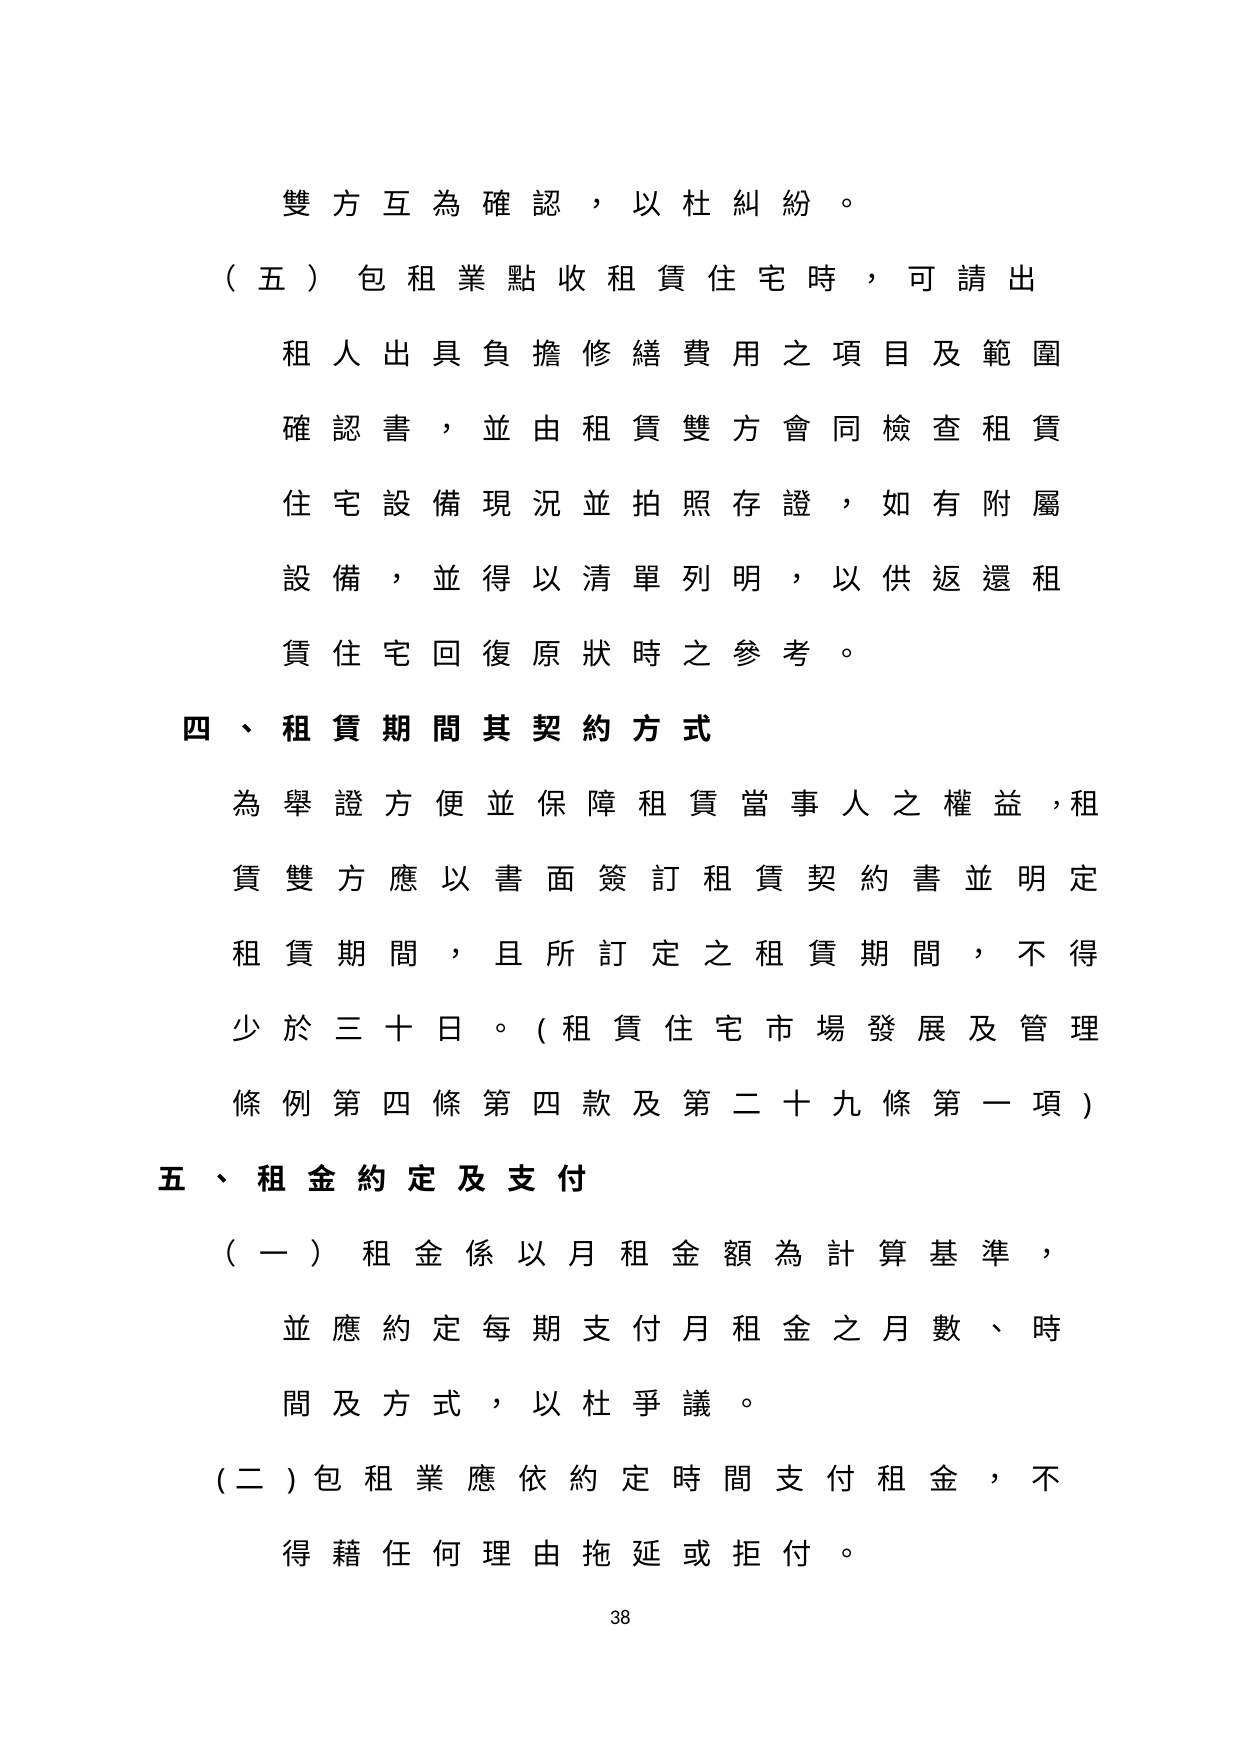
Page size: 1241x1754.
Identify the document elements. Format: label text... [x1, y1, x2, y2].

text 四、租賃期間其契約方式 [170, 689, 1120, 764]
text （五）包租業點收租賃住宅時，可請出租人出具負擔修繕費用之項目及範圍確認書，並由租賃雙方會同檢查租賃住宅設備現況並拍照存證，如有附屬設備，並得以清單列明，以供返還租賃住宅回復原狀時之參考。 [189, 239, 1083, 689]
text （一）租金係以月租金額為計算基準，並應約定每期支付月租金之月數、時間及方式，以杜爭議。 [187, 1214, 1083, 1439]
text 為舉證方便並保障租賃當事人之權益，租賃雙方應以書面簽訂租賃契約書並明定租賃期間，且所訂定之租賃期間，不得少於三十日。(租賃住宅市場發展及管理條例第四條第四款及第二十九條第一項) [227, 764, 1120, 1139]
text 雙方互為確認，以杜糾紛。 [182, 164, 1083, 239]
text (二)包租業應依約定時間支付租金，不得藉任何理由拖延或拒付。 [187, 1439, 1083, 1589]
text 五、租金約定及支付 [158, 1139, 1083, 1214]
